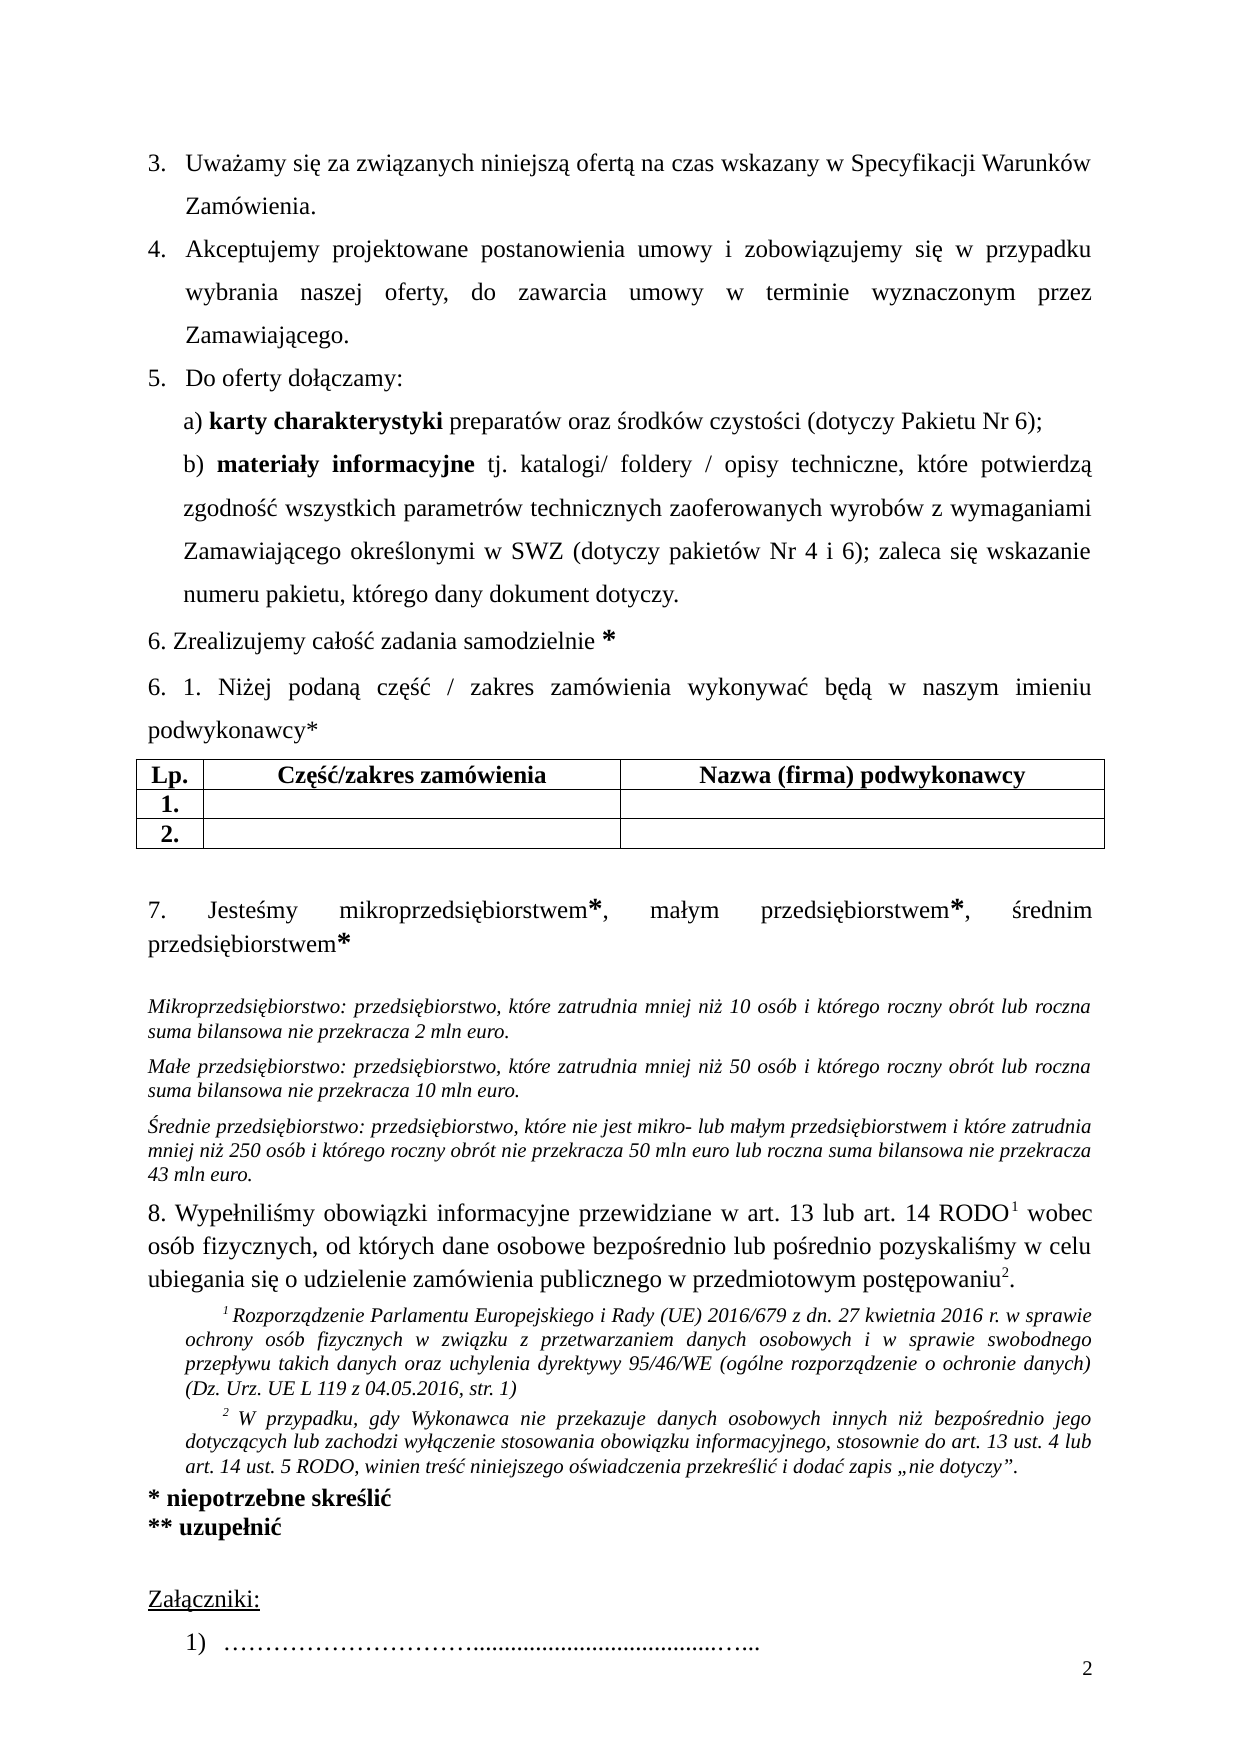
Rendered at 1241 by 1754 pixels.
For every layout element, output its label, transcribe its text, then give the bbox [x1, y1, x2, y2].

table_header Część/zakres zamówienia [204, 760, 620, 788]
text Załączniki: [148, 1584, 1092, 1613]
list 8. Wypełniliśmy obowiązki informacyjne przewidziane w art. 13 lub art. 14 RODO1 wobec osób fizycznych, od których dane osobowe bezpośrednio lub pośrednio pozyskaliśmy w celu ubiegania się o udzielenie zamówienia publicznego w przedmiotowym postępowaniu2. [148, 1198, 1092, 1293]
list Do oferty dołączamy: [148, 363, 1092, 392]
list 7. Jesteśmy mikroprzedsiębiorstwem*, małym przedsiębiorstwem*, średnim przedsiębiorstwem* [148, 892, 1092, 959]
text * niepotrzebne skreślić [148, 1483, 1092, 1512]
table_cell [204, 819, 620, 848]
list ………………………….......................................…... [185, 1627, 1092, 1656]
list 6. Zrealizujemy całość zadania samodzielnie * [148, 622, 1092, 656]
text ** uzupełnić [148, 1512, 1092, 1541]
table_cell [204, 790, 620, 818]
text 2 W przypadku, gdy Wykonawca nie przekazuje danych osobowych innych niż bezpośrednio jego dotyczących lub zachodzi wyłączenie stosowania obowiązku informacyjnego, stosownie do art. 13 ust. 4 lub art. 14 ust. 5 RODO, winien treść niniejszego oświadczenia przekreślić i dodać zapis „nie dotyczy”. [185, 1405, 1092, 1478]
text Mikroprzedsiębiorstwo: przedsiębiorstwo, które zatrudnia mniej niż 10 osób i którego roczny obrót lub roczna suma bilansowa nie przekracza 2 mln euro. [148, 994, 1092, 1043]
table_header Nazwa (firma) podwykonawcy [621, 760, 1104, 788]
text 1 Rozporządzenie Parlamentu Europejskiego i Rady (UE) 2016/679 z dn. 27 kwietnia 2016 r. w sprawie ochrony osób fizycznych w związku z przetwarzaniem danych osobowych i w sprawie swobodnego przepływu takich danych oraz uchylenia dyrektywy 95/46/WE (ogólne rozporządzenie o ochronie danych) (Dz. Urz. UE L 119 z 04.05.2016, str. 1) [185, 1303, 1092, 1399]
text Średnie przedsiębiorstwo: przedsiębiorstwo, które nie jest mikro- lub małym przedsiębiorstwem i które zatrudnia mniej niż 250 osób i którego roczny obrót nie przekracza 50 mln euro lub roczna suma bilansowa nie przekracza 43 mln euro. [148, 1114, 1092, 1186]
table_cell 1. [137, 790, 203, 818]
list b) materiały informacyjne tj. katalogi/ foldery / opisy techniczne, które potwierdzą zgodność wszystkich parametrów technicznych zaoferowanych wyrobów z wymaganiami Zamawiającego określonymi w SWZ (dotyczy pakietów Nr 4 i 6); zaleca się wskazanie numeru pakietu, którego dany dokument dotyczy. [183, 449, 1092, 608]
text 6. 1. Niżej podaną część / zakres zamówienia wykonywać będą w naszym imieniu podwykonawcy* [148, 672, 1092, 744]
list a) karty charakterystyki preparatów oraz środków czystości (dotyczy Pakietu Nr 6); [183, 406, 1092, 435]
table_cell 2. [137, 819, 203, 848]
table_cell [621, 819, 1104, 848]
table_header Lp. [137, 760, 203, 788]
text Małe przedsiębiorstwo: przedsiębiorstwo, które zatrudnia mniej niż 50 osób i którego roczny obrót lub roczna suma bilansowa nie przekracza 10 mln euro. [148, 1054, 1092, 1102]
list Akceptujemy projektowane postanowienia umowy i zobowiązujemy się w przypadku wybrania naszej oferty, do zawarcia umowy w terminie wyznaczonym przez Zamawiającego. [148, 234, 1092, 349]
list Uważamy się za związanych niniejszą ofertą na czas wskazany w Specyfikacji Warunków Zamówienia. [148, 148, 1092, 219]
table_cell [621, 790, 1104, 818]
